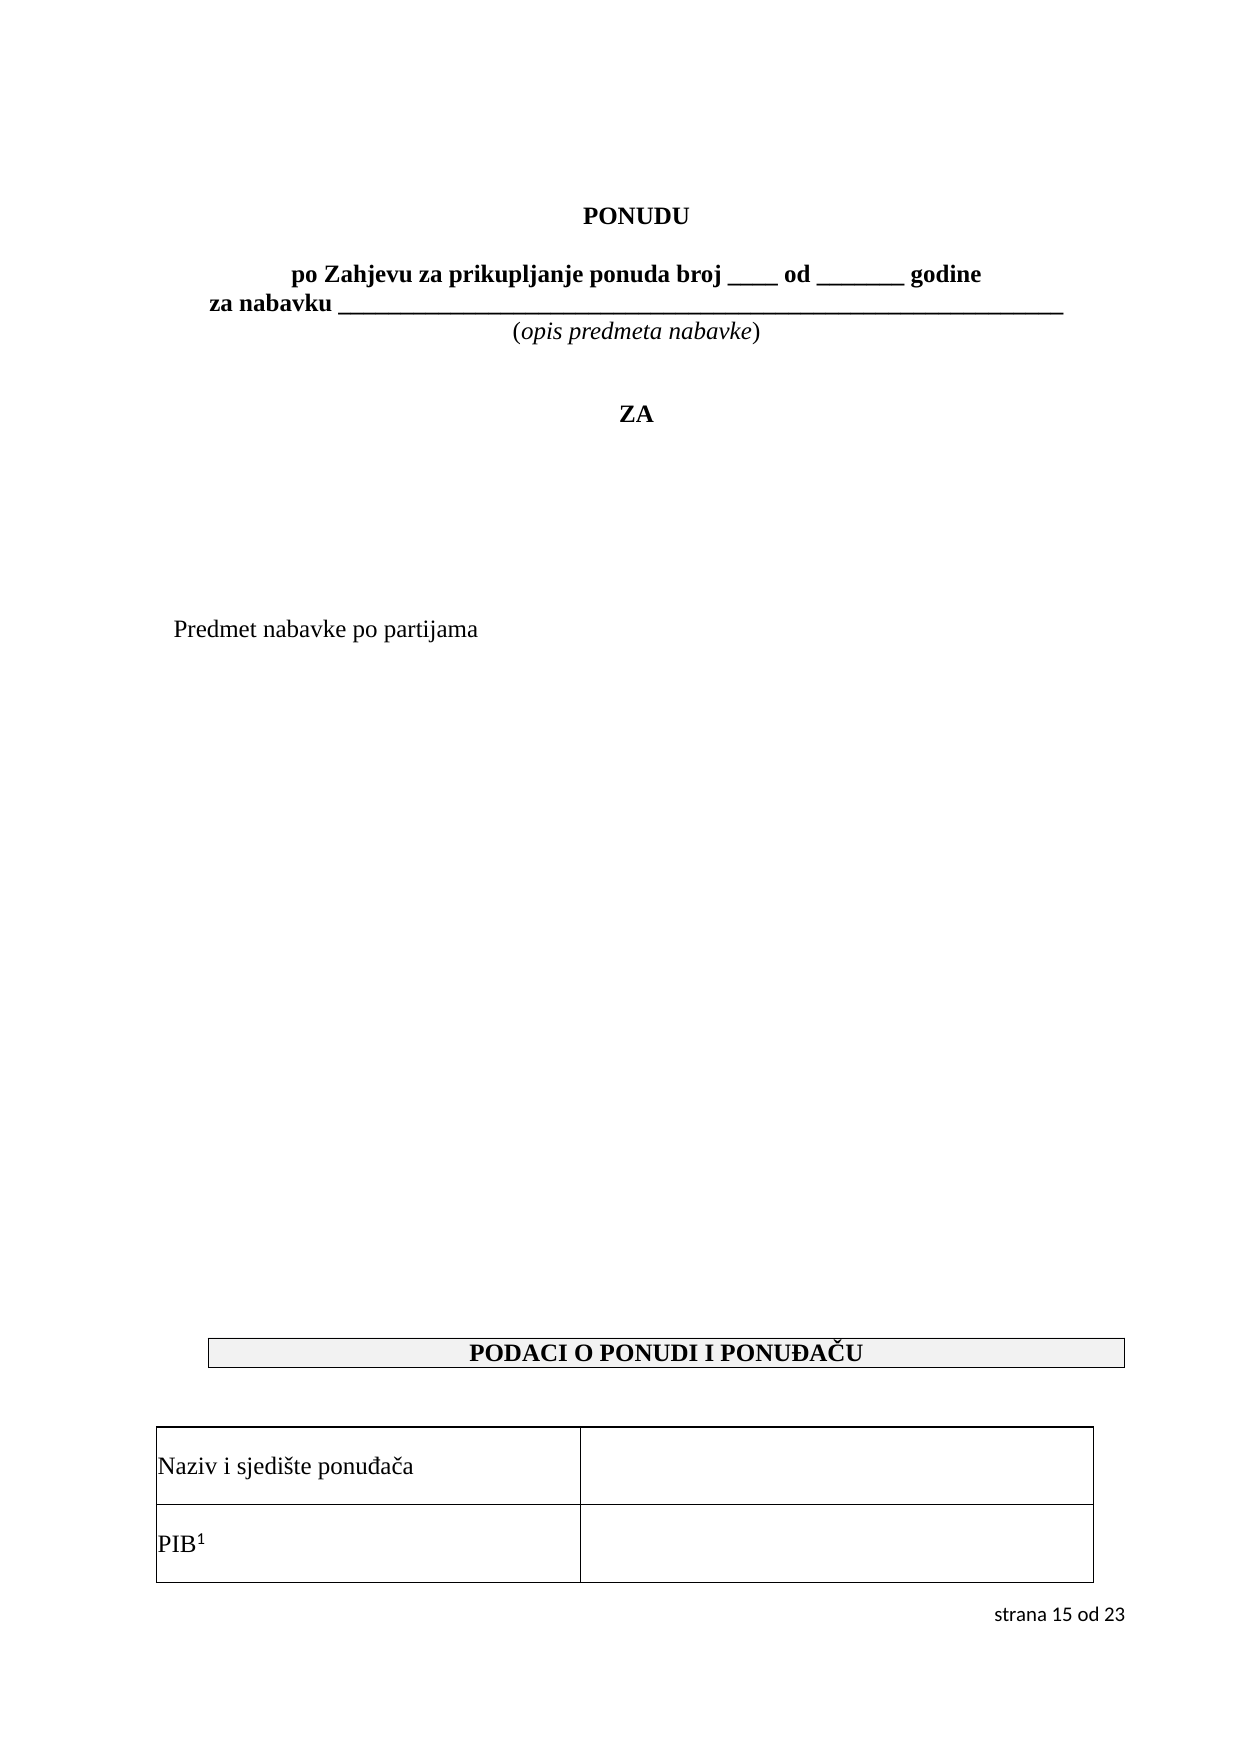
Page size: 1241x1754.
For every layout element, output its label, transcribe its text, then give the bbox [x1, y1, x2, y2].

text PONUDU [148, 201, 1125, 230]
text (opis predmeta nabavke) [148, 316, 1125, 345]
text ZA [148, 399, 1125, 428]
table_header [581, 1428, 1093, 1504]
text  Predmet nabavke po partijama [148, 614, 1125, 643]
text PODACI O PONUDI I PONUĐAČU [209, 1339, 1124, 1367]
table_cell PIB [157, 1505, 580, 1582]
text po Zahjevu za prikupljanje ponuda broj ____ od _______ godine [148, 259, 1125, 288]
text za nabavku __________________________________________________________ [148, 288, 1125, 316]
table_cell [581, 1505, 1093, 1582]
table_header Naziv i sjedište ponuđača [157, 1428, 580, 1504]
